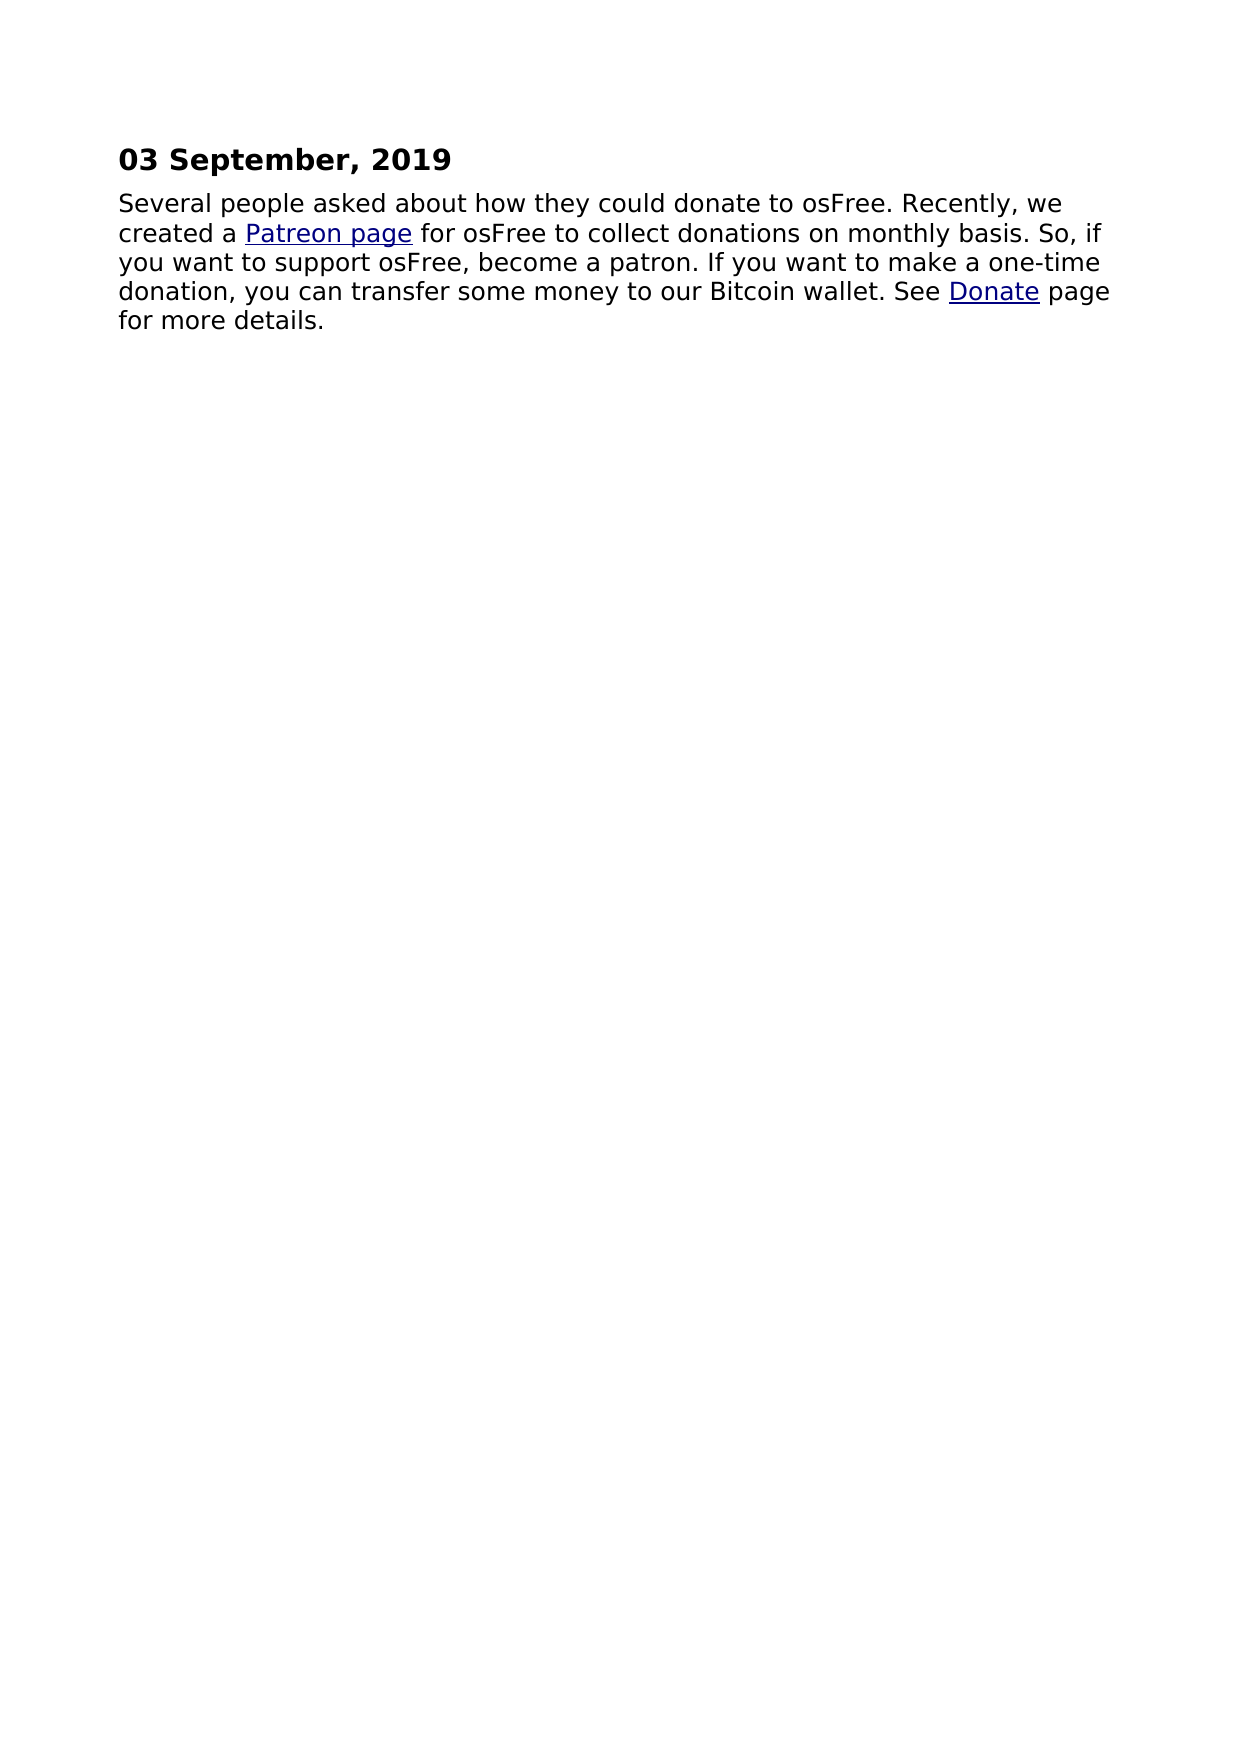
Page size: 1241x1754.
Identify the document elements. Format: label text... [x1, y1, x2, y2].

text Several people asked about how they could donate to osFree. Recently, we created a Patreon page for osFree to collect donations on monthly basis. So, if you want to support osFree, become a patron. If you want to make a one-time donation, you can transfer some money to our Bitcoin wallet. See Donate page for more details. [118, 189, 1122, 335]
subtitle 03 September, 2019 [118, 143, 1122, 177]
